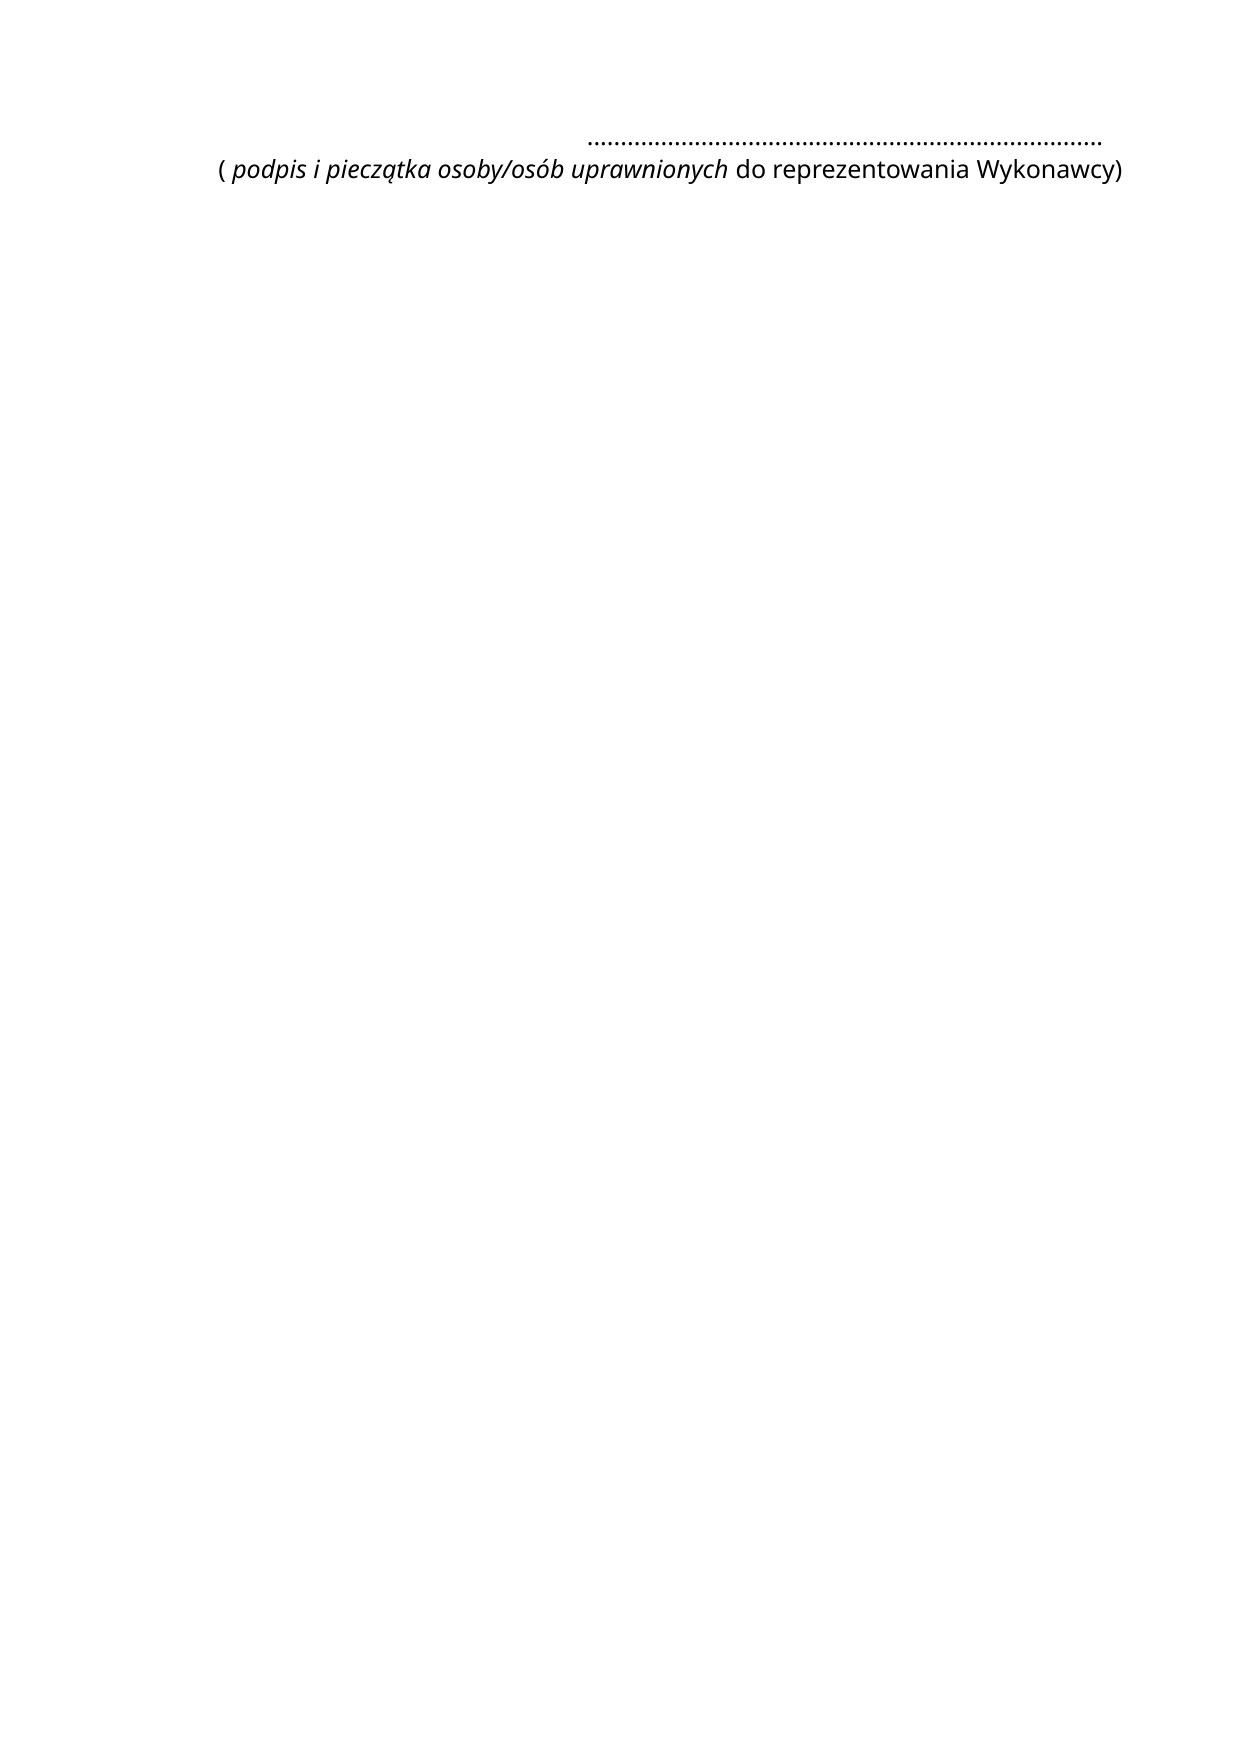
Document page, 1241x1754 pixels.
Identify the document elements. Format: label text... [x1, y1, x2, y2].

text ............................................................................. [118, 118, 1122, 152]
text ( podpis i pieczątka osoby/osób uprawnionych do reprezentowania Wykonawcy) [118, 152, 1122, 186]
